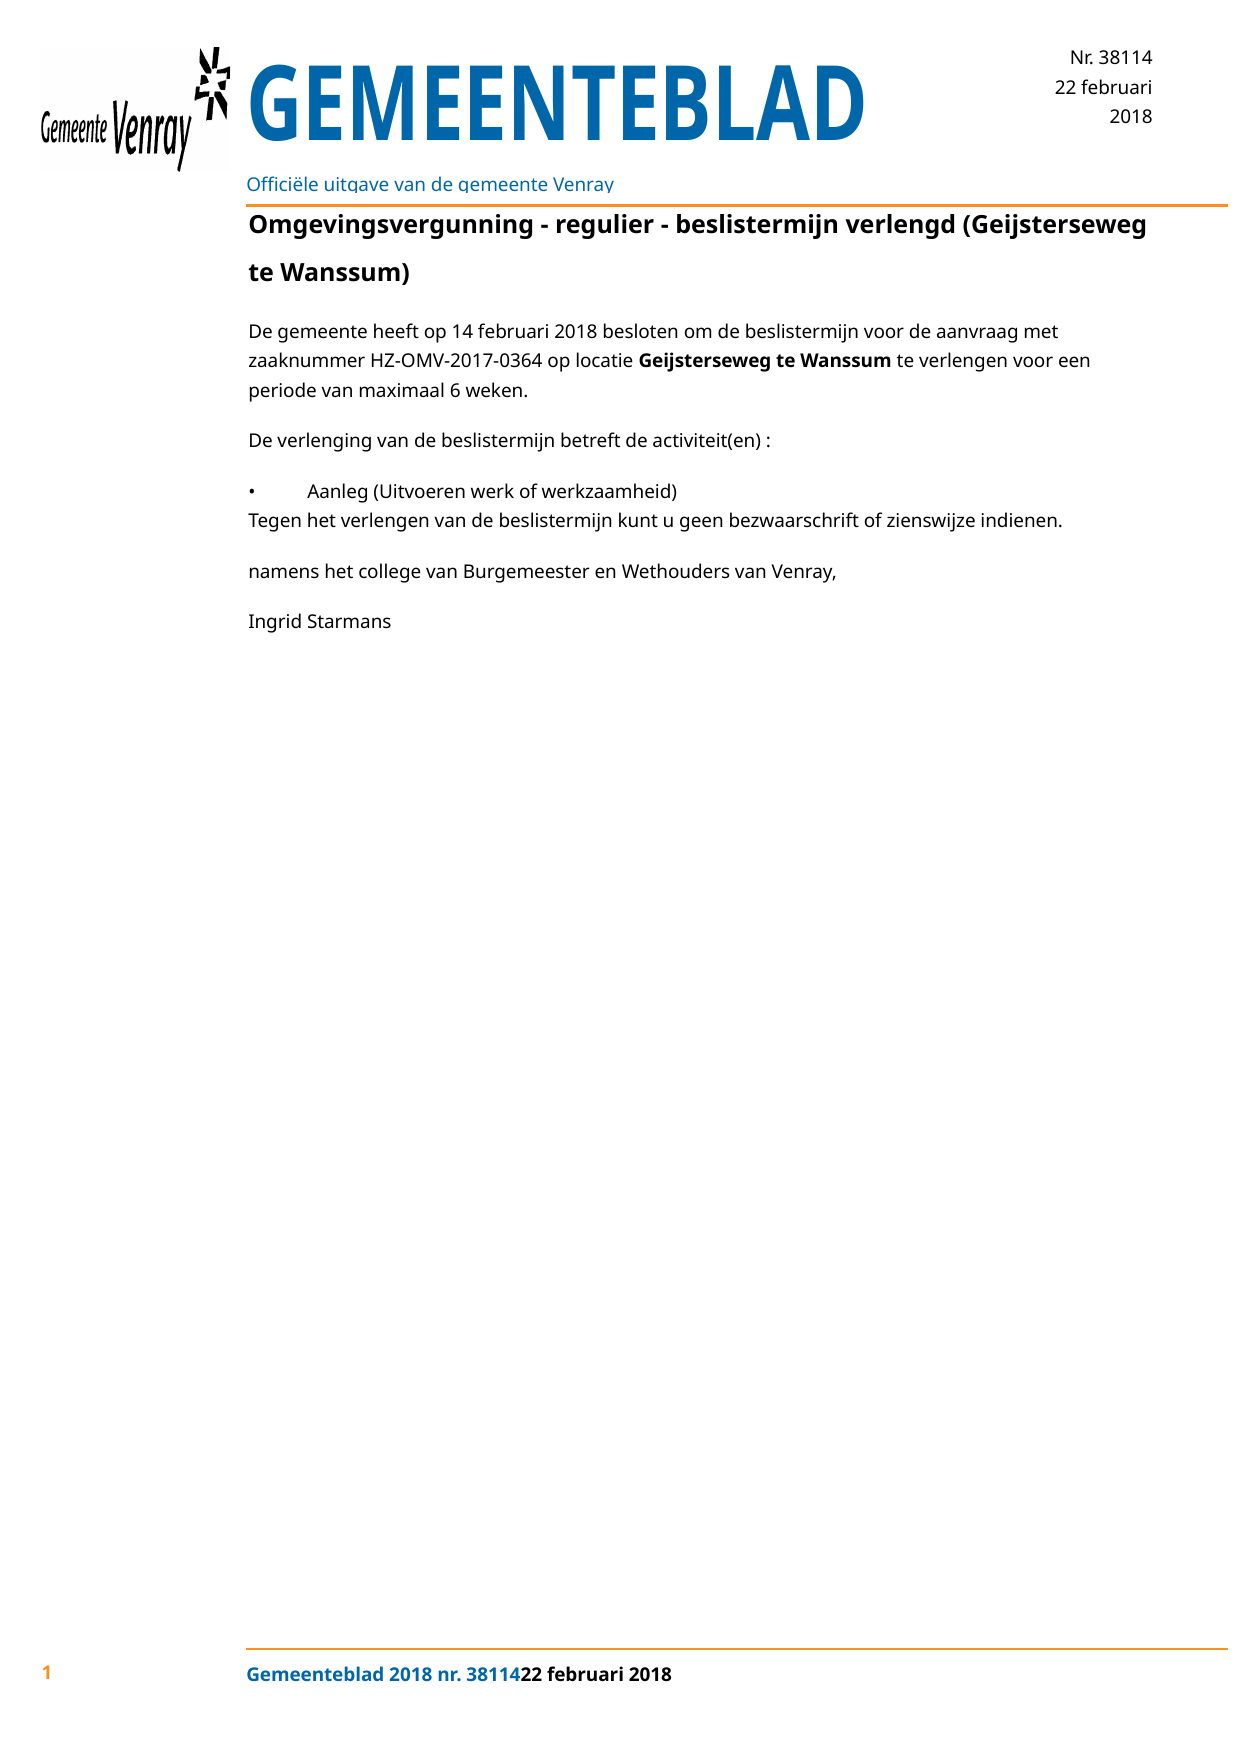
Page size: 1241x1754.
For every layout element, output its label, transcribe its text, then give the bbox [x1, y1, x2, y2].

text Tegen het verlengen van de beslistermijn kunt u geen bezwaarschrift of zienswijze indienen. [248, 507, 1152, 533]
picture [41, 47, 231, 172]
list Aanleg (Uitvoeren werk of werkzaamheid) [248, 478, 1152, 504]
text namens het college van Burgemeester en Wethouders van Venray, [248, 558, 1152, 584]
text Ingrid Starmans [248, 608, 1152, 634]
text Omgevingsvergunning - regulier - beslistermijn verlengd (Geijsterseweg te Wanssum) [248, 207, 1152, 288]
text De verlenging van de beslistermijn betreft de activiteit(en) : [248, 427, 1152, 453]
text De gemeente heeft op 14 februari 2018 besloten om de beslistermijn voor de aanvraag met zaaknummer HZ-OMV-2017-0364 op locatie Geijsterseweg te Wanssum te verlengen voor een periode van maximaal 6 weken. [248, 318, 1152, 403]
